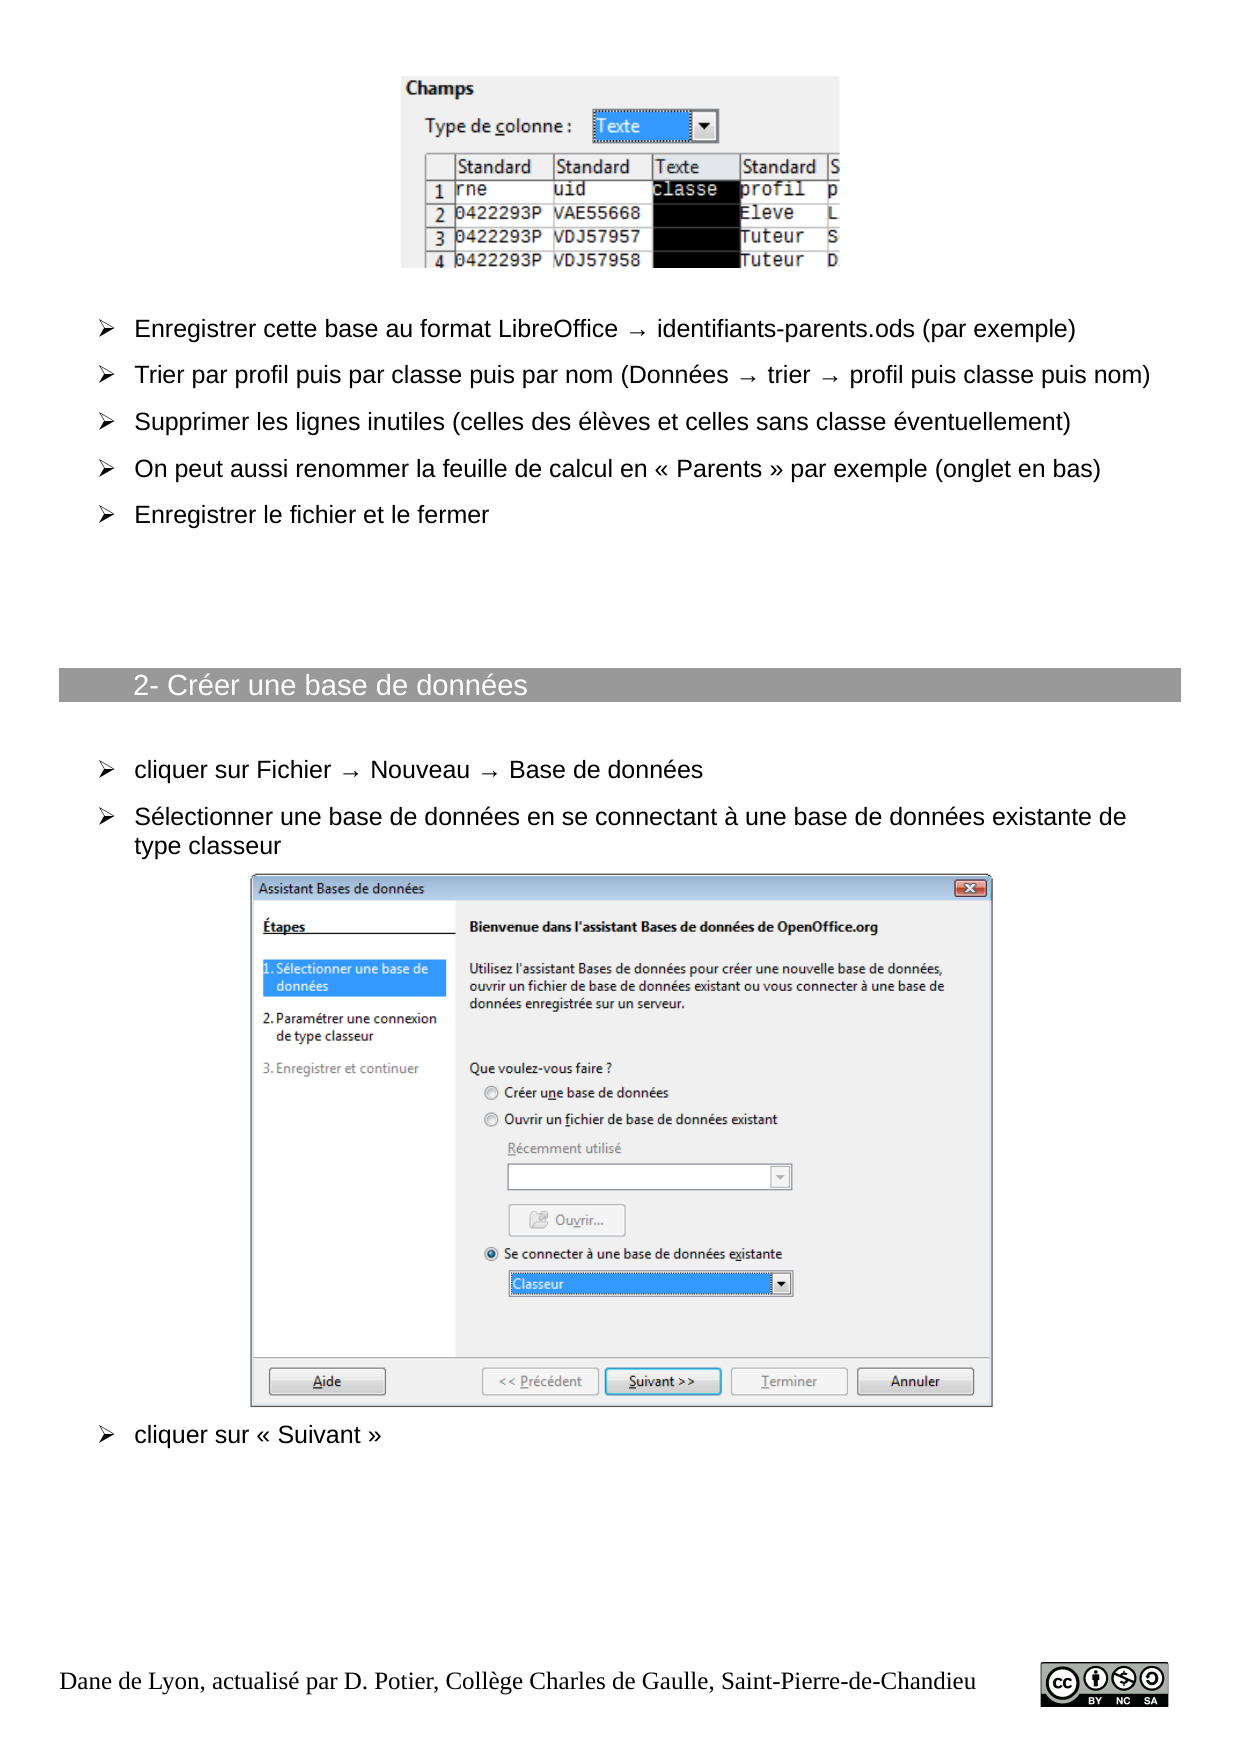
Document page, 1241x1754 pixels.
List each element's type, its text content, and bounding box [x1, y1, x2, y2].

list On peut aussi renommer la feuille de calcul en « Parents » par exemple (onglet en bas) [97, 453, 1181, 482]
list cliquer sur Fichier → Nouveau → Base de données [97, 756, 1181, 784]
list Enregistrer le fichier et le fermer [97, 500, 1181, 529]
picture [400, 76, 840, 268]
list Supprimer les lignes inutiles (celles des élèves et celles sans classe éventuellement) [97, 407, 1181, 436]
picture [1040, 1662, 1169, 1707]
picture [239, 868, 1002, 1421]
list Enregistrer cette base au format LibreOffice → identifiants-parents.ods (par exemple) [97, 314, 1181, 343]
text 2- Créer une base de données [59, 668, 1181, 702]
list Trier par profil puis par classe puis par nom (Données → trier → profil puis classe puis nom) [97, 360, 1181, 389]
list cliquer sur « Suivant » [97, 877, 1181, 1449]
list Sélectionner une base de données en se connectant à une base de données existante de type classeur [97, 802, 1181, 860]
